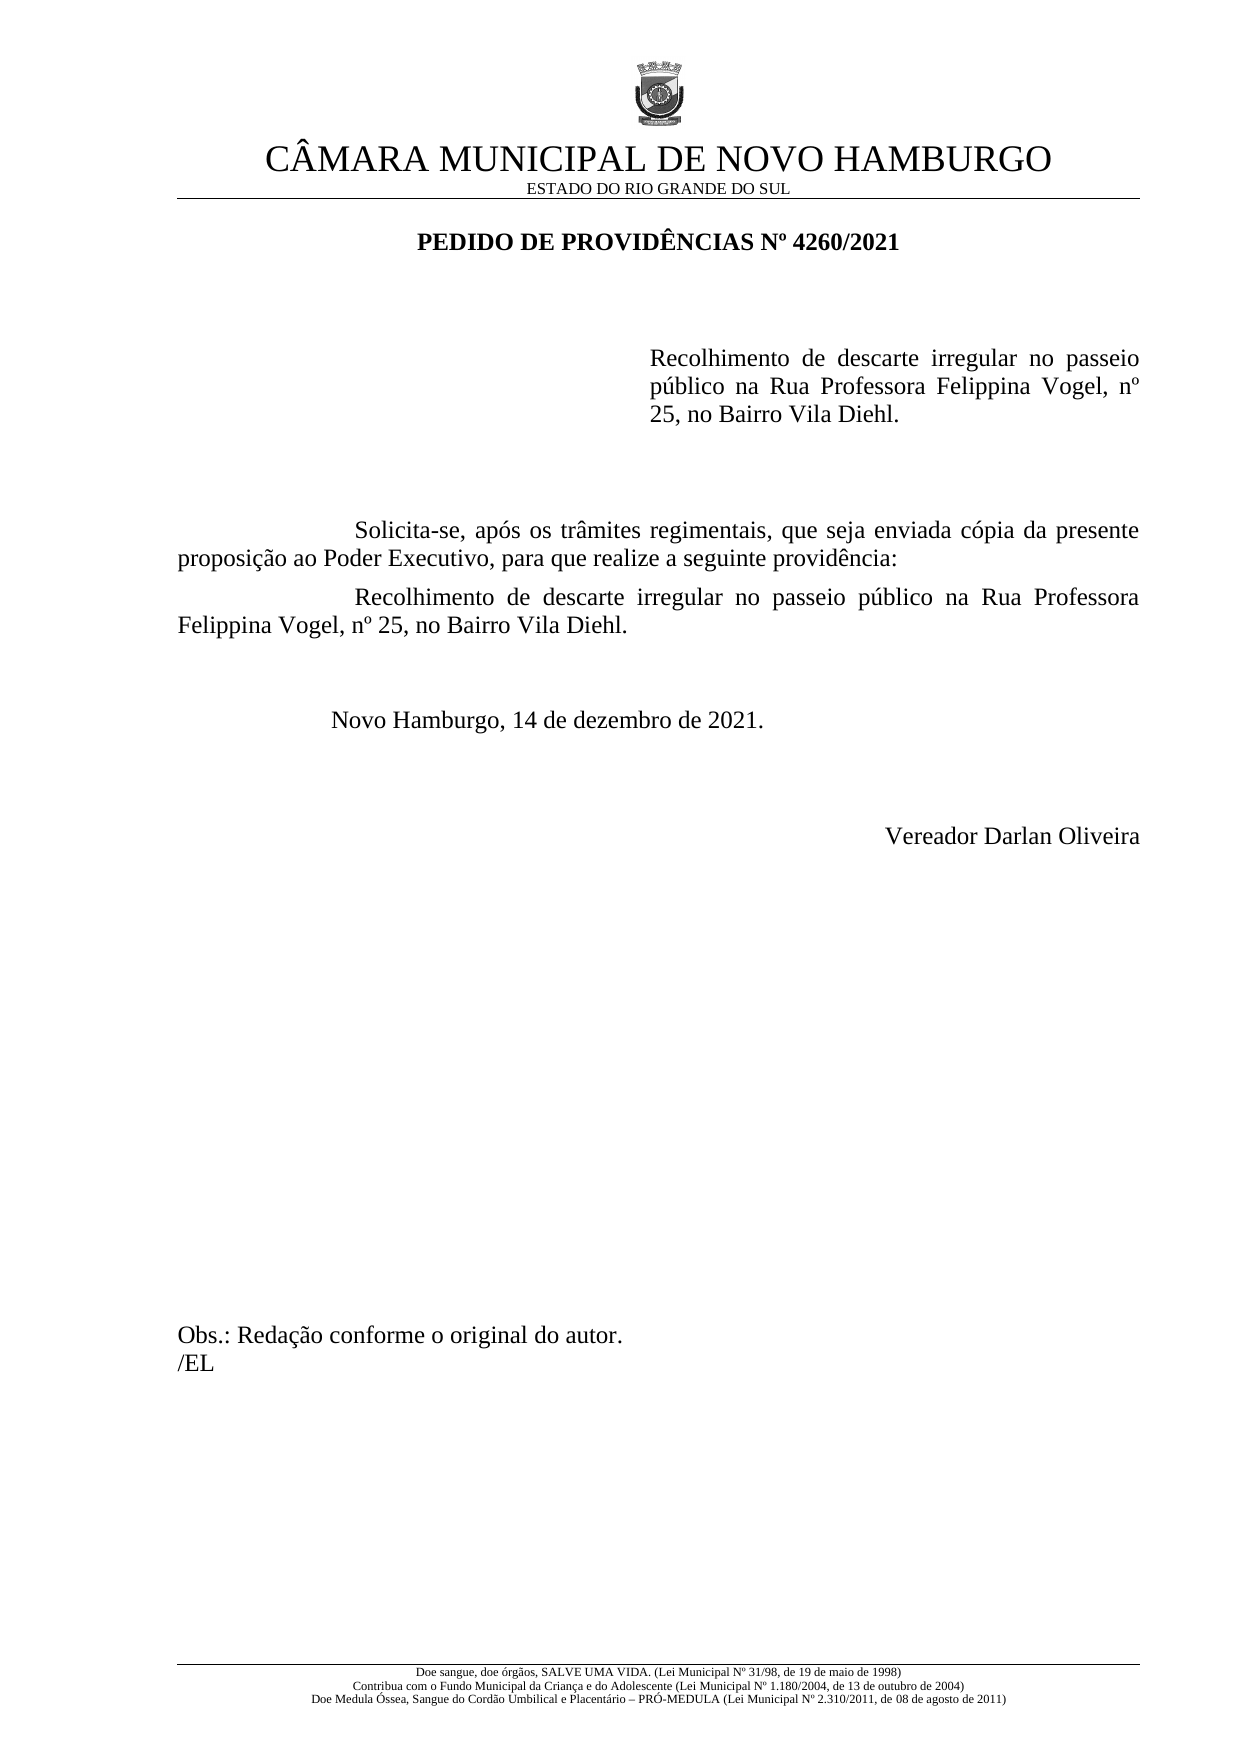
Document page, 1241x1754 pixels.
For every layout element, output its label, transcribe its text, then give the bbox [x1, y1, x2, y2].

text Vereador Darlan Oliveira [649, 822, 1140, 850]
text Novo Hamburgo, 14 de dezembro de 2021. [177, 706, 1140, 734]
text Obs.: Redação conforme o original do autor. [177, 1321, 1140, 1349]
text Recolhimento de descarte irregular no passeio público na Rua Professora Felippina Vogel, nº 25, no Bairro Vila Diehl. [177, 583, 1140, 639]
text PEDIDO DE PROVIDÊNCIAS Nº 4260/2021 [177, 228, 1140, 256]
text Recolhimento de descarte irregular no passeio público na Rua Professora Felippina Vogel, nº 25, no Bairro Vila Diehl. [649, 344, 1140, 428]
text /EL [177, 1349, 1140, 1376]
text Solicita-se, após os trâmites regimentais, que seja enviada cópia da presente proposição ao Poder Executivo, para que realize a seguinte providência: [177, 516, 1140, 572]
